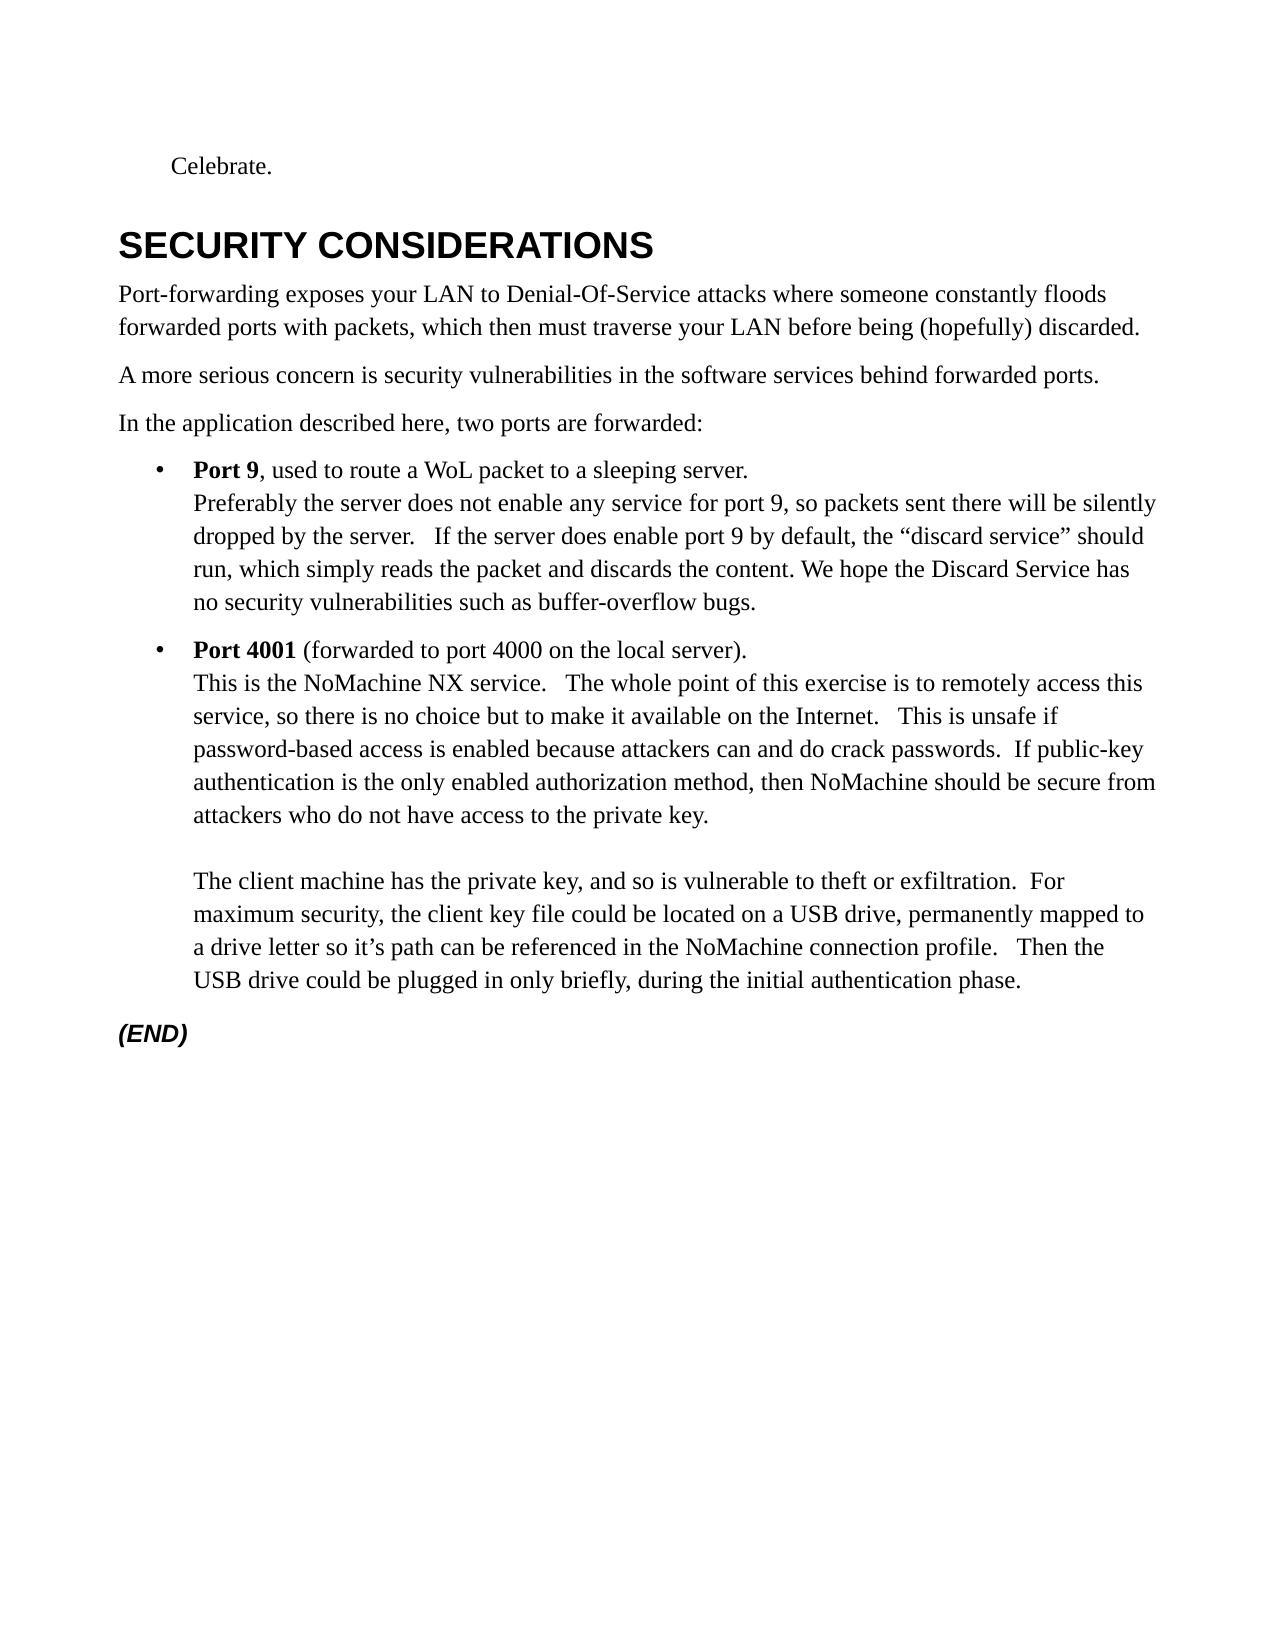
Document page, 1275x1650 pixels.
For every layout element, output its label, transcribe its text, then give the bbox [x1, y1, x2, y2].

subtitle (END) [118, 1019, 1157, 1048]
subtitle SECURITY CONSIDERATIONS [118, 224, 1157, 267]
text A more serious concern is security vulnerabilities in the software services behind forwarded ports. [118, 360, 1157, 389]
text Port-forwarding exposes your LAN to Denial-Of-Service attacks where someone constantly floods forwarded ports with packets, which then must traverse your LAN before being (hopefully) discarded. [118, 279, 1157, 341]
list Port 4001 (forwarded to port 4000 on the local server). This is the NoMachine NX service. The whole point of this exercise is to remotely access this service, so there is no choice but to make it available on the Internet. This is unsafe if password-based access is enabled because attackers can and do crack passwords. If public-key authentication is the only enabled authorization method, then NoMachine should be secure from attackers who do not have access to the private key. The client machine has the private key, and so is vulnerable to theft or exfiltration. For maximum security, the client key file could be located on a USB drive, permanently mapped to a drive letter so it’s path can be referenced in the NoMachine connection profile. Then the USB drive could be plugged in only briefly, during the initial authentication phase. [156, 635, 1157, 994]
list Celebrate. [118, 118, 1157, 180]
list Port 9, used to route a WoL packet to a sleeping server. Preferably the server does not enable any service for port 9, so packets sent there will be silently dropped by the server. If the server does enable port 9 by default, the “discard service” should run, which simply reads the packet and discards the content. We hope the Discard Service has no security vulnerabilities such as buffer-overflow bugs. [156, 455, 1157, 616]
text In the application described here, two ports are forwarded: [118, 408, 1157, 436]
